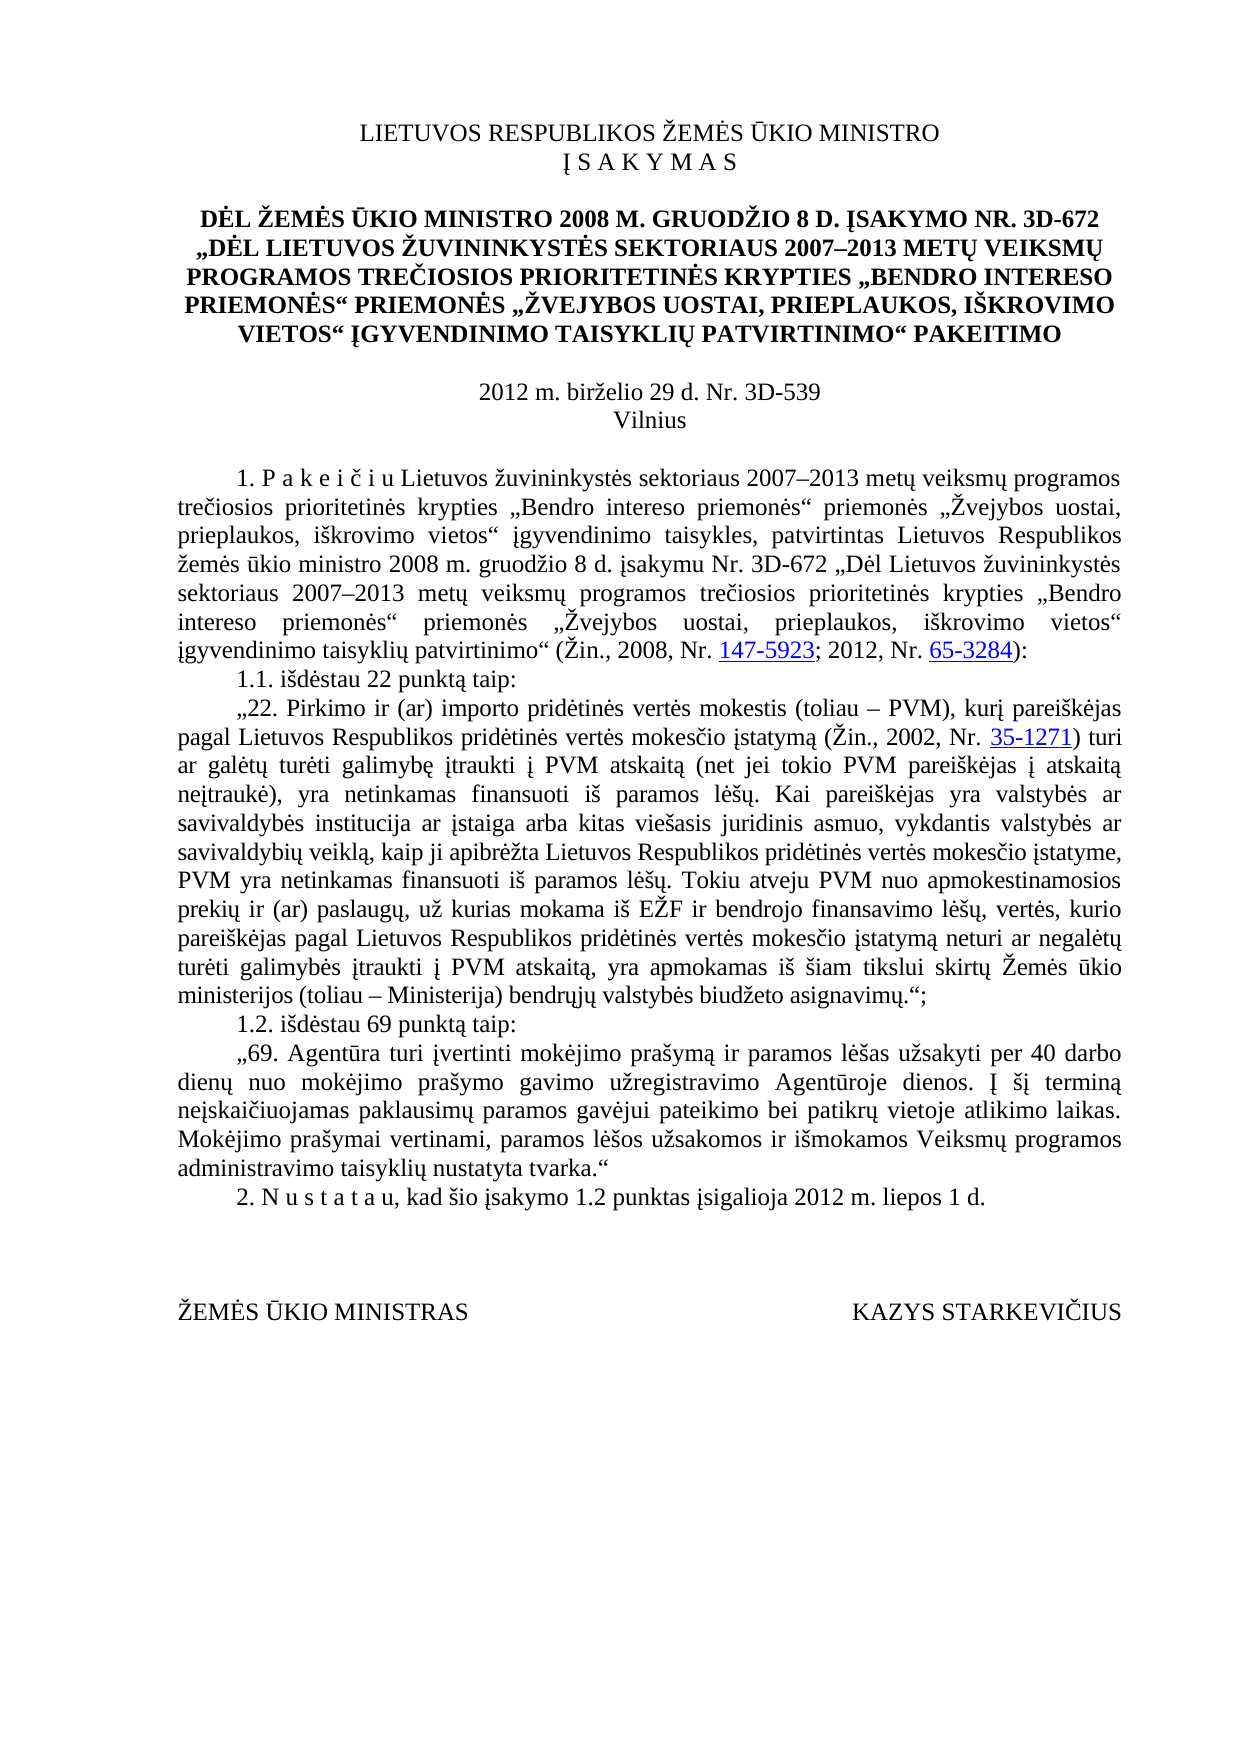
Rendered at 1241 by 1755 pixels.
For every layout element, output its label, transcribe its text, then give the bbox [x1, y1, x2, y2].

text 1.2. išdėstau 69 punktą taip: [177, 1009, 1122, 1038]
text 2. N u s t a t a u, kad šio įsakymo 1.2 punktas įsigalioja 2012 m. liepos 1 d. [177, 1182, 1122, 1211]
text „22. Pirkimo ir (ar) importo pridėtinės vertės mokestis (toliau – PVM), kurį pareiškėjas pagal Lietuvos Respublikos pridėtinės vertės mokesčio įstatymą (Žin., 2002, Nr. 35-1271) turi ar galėtų turėti galimybę įtraukti į PVM atskaitą (net jei tokio PVM pareiškėjas į atskaitą neįtraukė), yra netinkamas finansuoti iš paramos lėšų. Kai pareiškėjas yra valstybės ar savivaldybės institucija ar įstaiga arba kitas viešasis juridinis asmuo, vykdantis valstybės ar savivaldybių veiklą, kaip ji apibrėžta Lietuvos Respublikos pridėtinės vertės mokesčio įstatyme, PVM yra netinkamas finansuoti iš paramos lėšų. Tokiu atveju PVM nuo apmokestinamosios prekių ir (ar) paslaugų, už kurias mokama iš EŽF ir bendrojo finansavimo lėšų, vertės, kurio pareiškėjas pagal Lietuvos Respublikos pridėtinės vertės mokesčio įstatymą neturi ar negalėtų turėti galimybės įtraukti į PVM atskaitą, yra apmokamas iš šiam tikslui skirtų Žemės ūkio ministerijos (toliau – Ministerija) bendrųjų valstybės biudžeto asignavimų.“; [177, 693, 1122, 1009]
text DĖL ŽEMĖS ŪKIO MINISTRO 2008 m. GRUODŽIO 8 d. ĮSAKYMO Nr. 3D-672 „DĖL LIETUVOS ŽUVININKYSTĖS SEKTORIAUS 2007–2013 METŲ VEIKSMŲ PROGRAMOS TREČIOSIOS PRIORITETINĖS KRYPTIES „BENDRO INTERESO PRIEMONĖS“ PRIEMONĖS „ŽVEJYBOS UOSTAI, PRIEPLAUKOS, IŠKROVIMO VIETOS“ ĮGYVENDINIMO TAISYKLIŲ PATVIRTINIMO“ PAKEITIMO [177, 204, 1122, 348]
text „69. Agentūra turi įvertinti mokėjimo prašymą ir paramos lėšas užsakyti per 40 darbo dienų nuo mokėjimo prašymo gavimo užregistravimo Agentūroje dienos. Į šį terminą neįskaičiuojamas paklausimų paramos gavėjui pateikimo bei patikrų vietoje atlikimo laikas. Mokėjimo prašymai vertinami, paramos lėšos užsakomos ir išmokamos Veiksmų programos administravimo taisyklių nustatyta tvarka.“ [177, 1038, 1122, 1182]
text Į S A K Y M A S [177, 147, 1122, 176]
text 2012 m. birželio 29 d. Nr. 3D-539 [177, 377, 1122, 406]
text LIETUVOS RESPUBLIKOS ŽEMĖS ŪKIO MINISTRO [177, 118, 1122, 147]
text Vilnius [177, 406, 1122, 434]
text 1.1. išdėstau 22 punktą taip: [177, 664, 1122, 693]
text Žemės ūkio ministras Kazys Starkevičius [177, 1297, 1122, 1326]
text 1. P a k e i č i u Lietuvos žuvininkystės sektoriaus 2007–2013 metų veiksmų programos trečiosios prioritetinės krypties „Bendro intereso priemonės“ priemonės „Žvejybos uostai, prieplaukos, iškrovimo vietos“ įgyvendinimo taisykles, patvirtintas Lietuvos Respublikos žemės ūkio ministro 2008 m. gruodžio 8 d. įsakymu Nr. 3D-672 „Dėl Lietuvos žuvininkystės sektoriaus 2007–2013 metų veiksmų programos trečiosios prioritetinės krypties „Bendro intereso priemonės“ priemonės „Žvejybos uostai, prieplaukos, iškrovimo vietos“ įgyvendinimo taisyklių patvirtinimo“ (Žin., 2008, Nr. 147-5923; 2012, Nr. 65-3284): [177, 463, 1122, 664]
